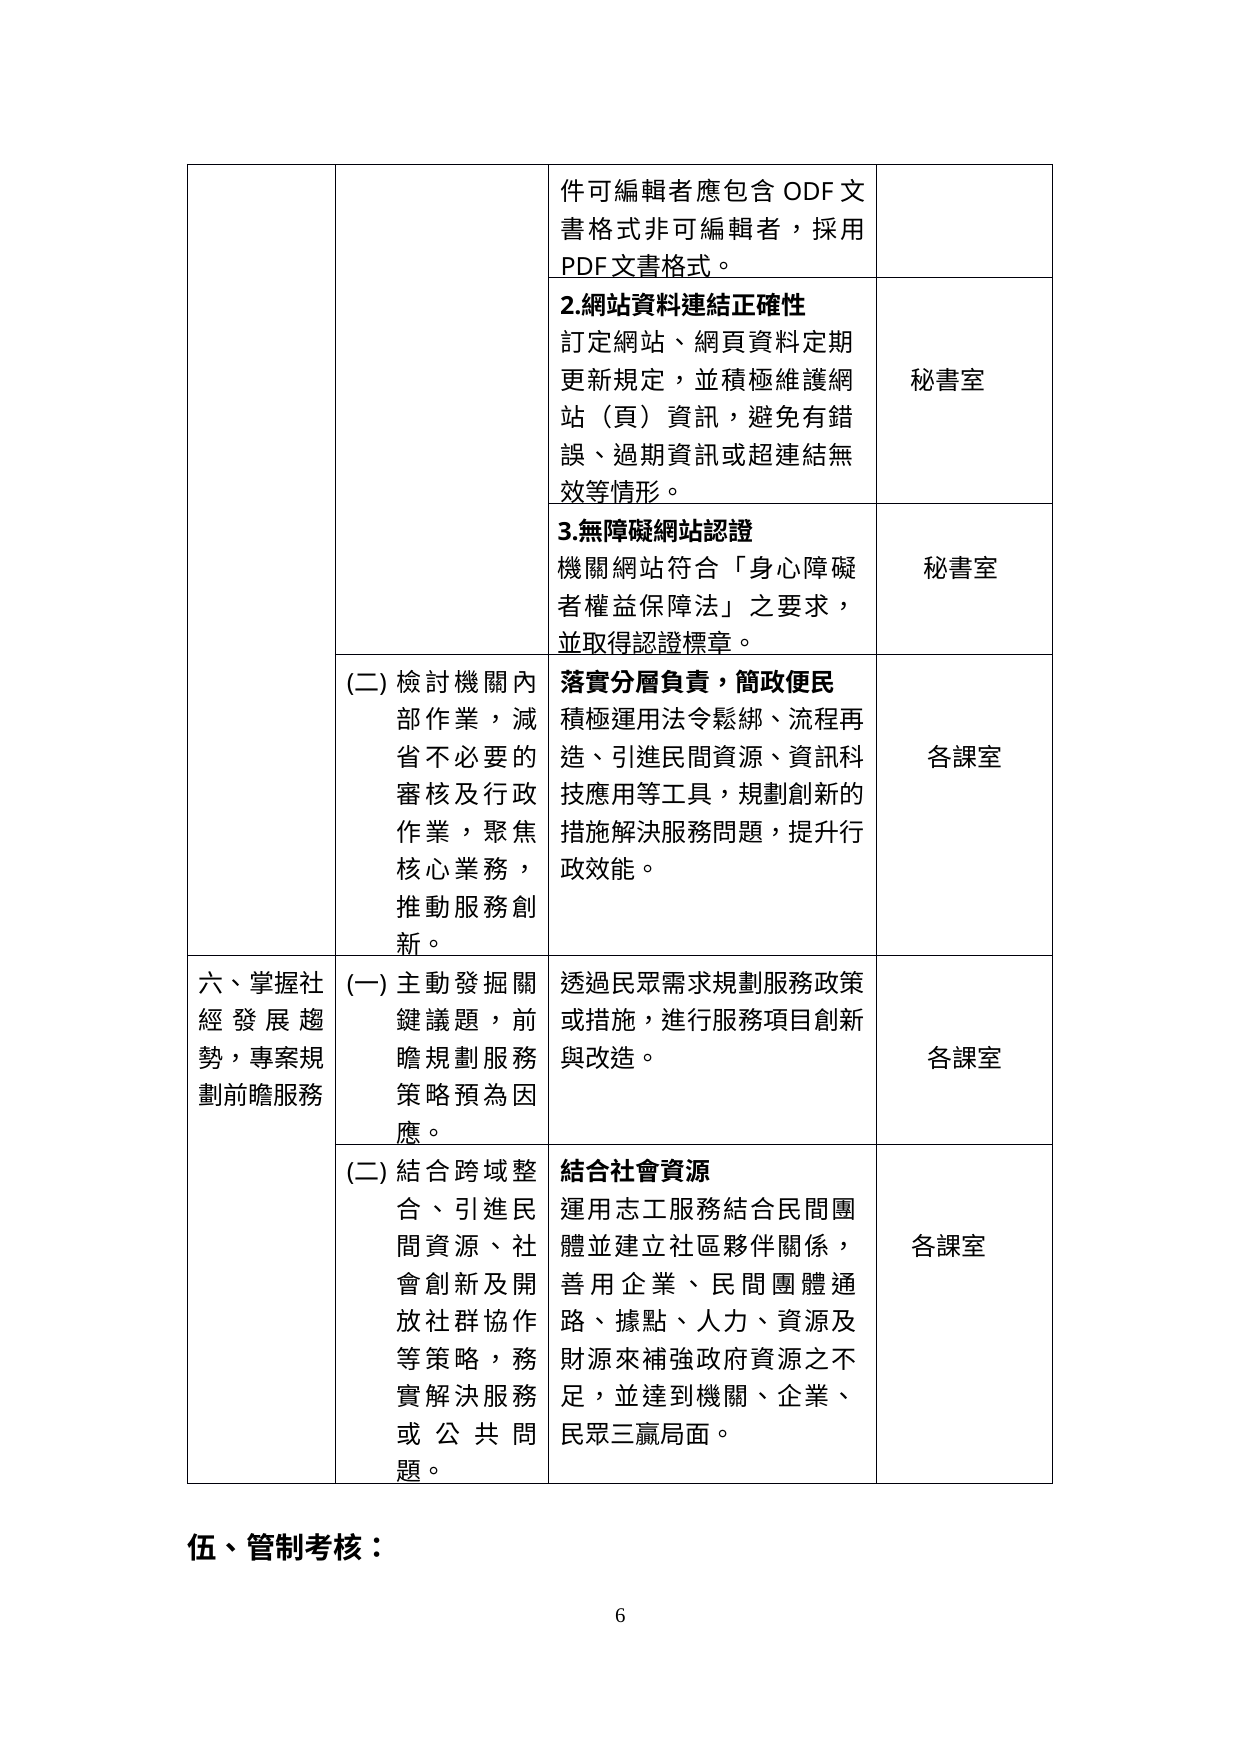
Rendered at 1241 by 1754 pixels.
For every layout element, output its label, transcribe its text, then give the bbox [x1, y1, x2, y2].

table_cell 六、掌握社經發展趨勢，專案規劃前瞻服務 [188, 956, 335, 1482]
table_cell 各課室 [877, 956, 1052, 1144]
table_cell 秘書室 [877, 278, 1052, 503]
table_cell 結合跨域整合、引進民間資源、社會創新及開放社群協作等策略，務實解決服務或公共問題。 [336, 1145, 548, 1482]
text 伍、管制考核： [187, 1502, 1053, 1577]
table_cell 落實分層負責，簡政便民 積極運用法令鬆綁、流程再造、引進民間資源、資訊科技應用等工具，規劃創新的措施解決服務問題，提升行政效能。 [549, 655, 876, 955]
table_cell 2.網站資料連結正確性 訂定網站、網頁資料定期更新規定，並積極維護網站（頁）資訊，避免有錯誤、過期資訊或超連結無效等情形。 [549, 278, 876, 503]
table_cell [877, 165, 1052, 277]
table_cell 各課室 [877, 655, 1052, 955]
table_cell 各課室 [877, 1145, 1052, 1482]
table_cell 結合社會資源 運用志工服務結合民間團體並建立社區夥伴關係，善用企業、民間團體通路、據點、人力、資源及財源來補強政府資源之不足，並達到機關、企業、民眾三贏局面。 [549, 1145, 876, 1482]
table_cell 秘書室 [877, 504, 1052, 654]
table_cell 件可編輯者應包含ODF文書格式非可編輯者，採用PDF文書格式。 [549, 165, 876, 277]
table_cell 3.無障礙網站認證 機關網站符合「身心障礙者權益保障法」之要求，並取得認證標章。 [549, 504, 876, 654]
table_cell 主動發掘關鍵議題，前瞻規劃服務策略預為因應。 [336, 956, 548, 1144]
table_cell [188, 165, 335, 955]
table_cell 透過民眾需求規劃服務政策或措施，進行服務項目創新與改造。 [549, 956, 876, 1144]
table_cell 檢討機關內部作業，減省不必要的審核及行政作業，聚焦核心業務，推動服務創新。 [336, 655, 548, 955]
table_cell [336, 165, 548, 654]
